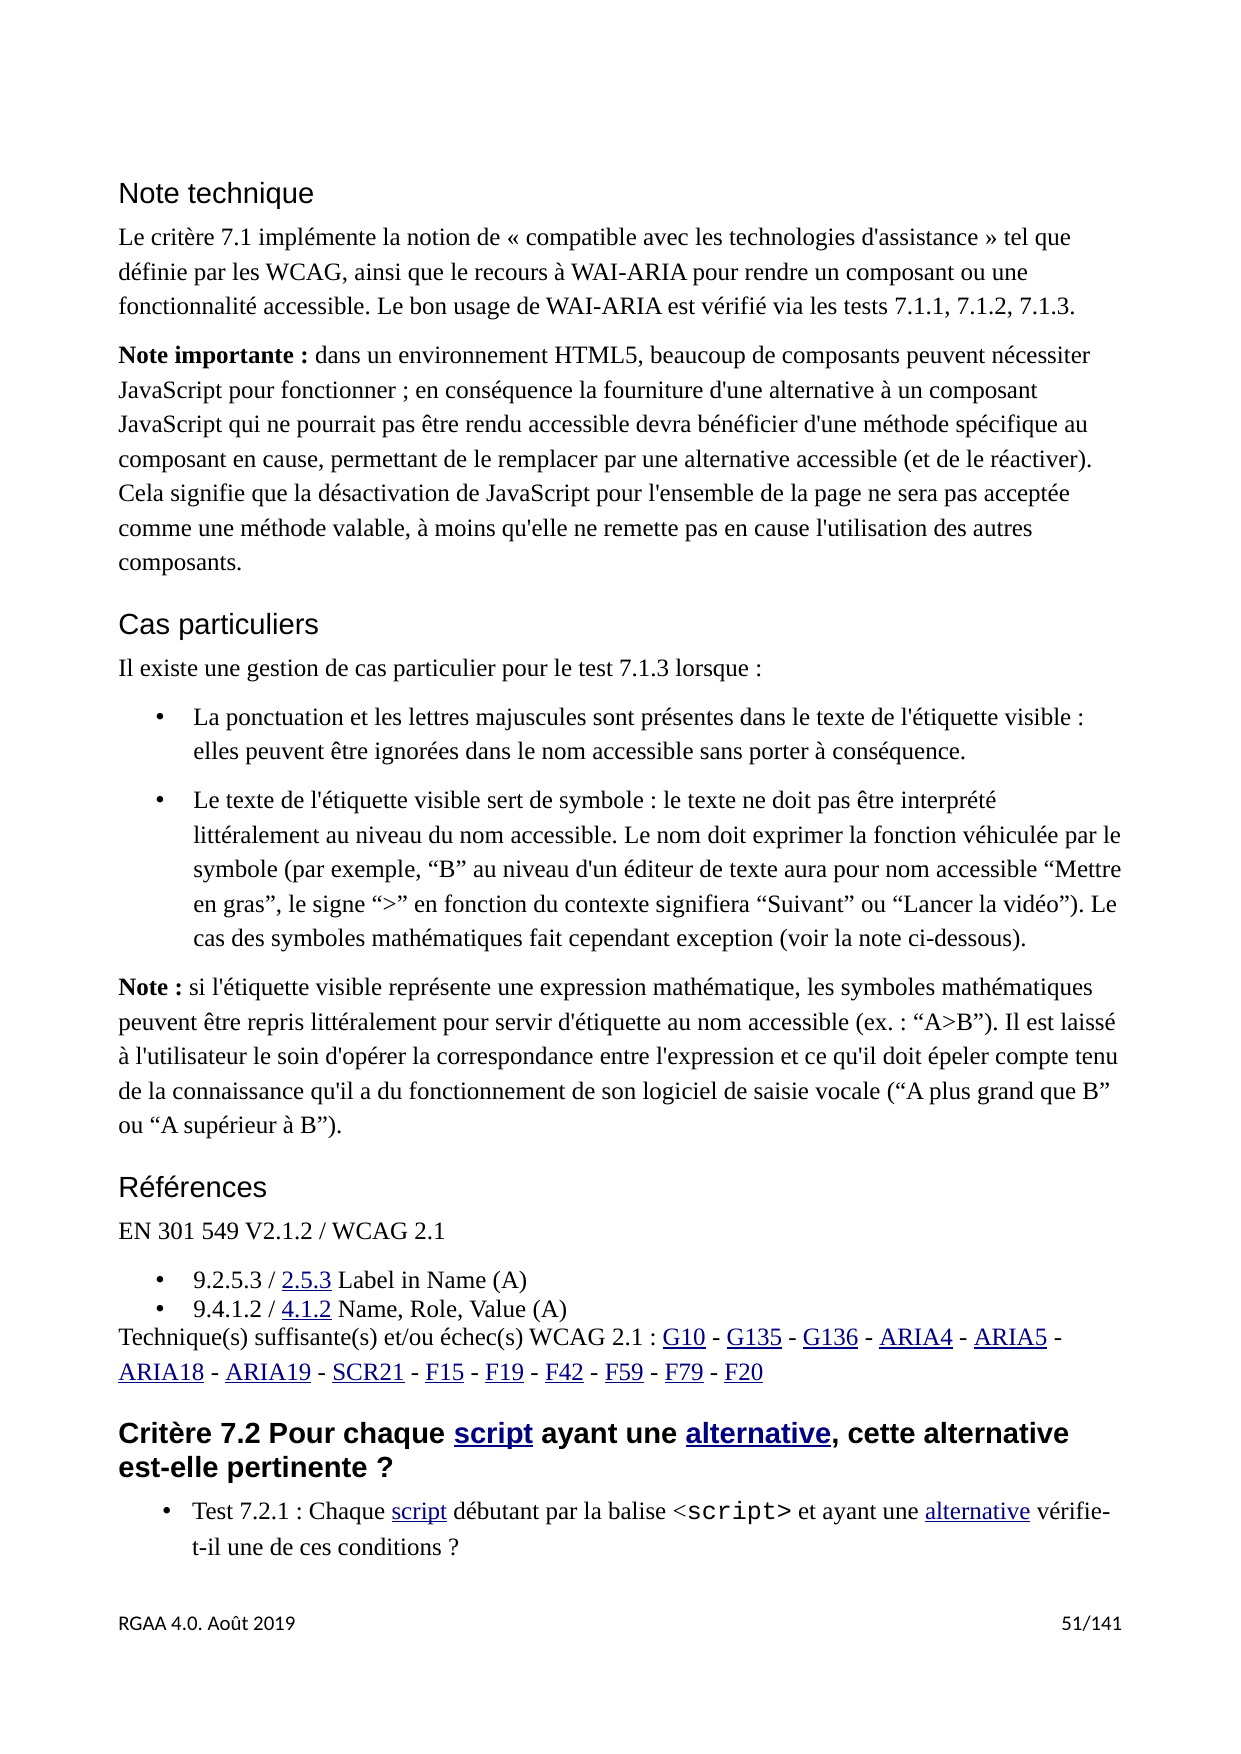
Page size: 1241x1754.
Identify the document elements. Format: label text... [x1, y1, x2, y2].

text Note : si l'étiquette visible représente une expression mathématique, les symboles mathématiques peuvent être repris littéralement pour servir d'étiquette au nom accessible (ex. : “A>B”). Il est laissé à l'utilisateur le soin d'opérer la correspondance entre l'expression et ce qu'il doit épeler compte tenu de la connaissance qu'il a du fonctionnement de son logiciel de saisie vocale (“A plus grand que B” ou “A supérieur à B”). [118, 972, 1122, 1139]
subtitle Note technique [118, 176, 1122, 210]
text EN 301 549 V2.1.2 / WCAG 2.1 [118, 1216, 1122, 1244]
text Technique(s) suffisante(s) et/ou échec(s) WCAG 2.1 : G10 - G135 - G136 - ARIA4 - ARIA5 - ARIA18 - ARIA19 - SCR21 - F15 - F19 - F42 - F59 - F79 - F20 [118, 1322, 1122, 1386]
list Test 7.2.1 : Chaque script débutant par la balise <script> et ayant une alternative vérifie-t-il une de ces conditions ? [162, 1496, 1122, 1561]
text Note importante : dans un environnement HTML5, beaucoup de composants peuvent nécessiter JavaScript pour fonctionner ; en conséquence la fourniture d'une alternative à un composant JavaScript qui ne pourrait pas être rendu accessible devra bénéficier d'une méthode spécifique au composant en cause, permettant de le remplacer par une alternative accessible (et de le réactiver). Cela signifie que la désactivation de JavaScript pour l'ensemble de la page ne sera pas acceptée comme une méthode valable, à moins qu'elle ne remette pas en cause l'utilisation des autres composants. [118, 340, 1122, 576]
subtitle Références [118, 1170, 1122, 1203]
subtitle Cas particuliers [118, 607, 1122, 640]
list 9.2.5.3 / 2.5.3 Label in Name (A) [156, 1265, 1122, 1294]
list Le texte de l'étiquette visible sert de symbole : le texte ne doit pas être interprété littéralement au niveau du nom accessible. Le nom doit exprimer la fonction véhiculée par le symbole (par exemple, “B” au niveau d'un éditeur de texte aura pour nom accessible “Mettre en gras”, le signe “>” en fonction du contexte signifiera “Suivant” ou “Lancer la vidéo”). Le cas des symboles mathématiques fait cependant exception (voir la note ci-dessous). [156, 785, 1122, 952]
text Le critère 7.1 implémente la notion de « compatible avec les technologies d'assistance » tel que définie par les WCAG, ainsi que le recours à WAI-ARIA pour rendre un composant ou une fonctionnalité accessible. Le bon usage de WAI-ARIA est vérifié via les tests 7.1.1, 7.1.2, 7.1.3. [118, 222, 1122, 320]
list La ponctuation et les lettres majuscules sont présentes dans le texte de l'étiquette visible : elles peuvent être ignorées dans le nom accessible sans porter à conséquence. [156, 702, 1122, 765]
list 9.4.1.2 / 4.1.2 Name, Role, Value (A) [156, 1294, 1122, 1322]
text Il existe une gestion de cas particulier pour le test 7.1.3 lorsque : [118, 653, 1122, 682]
subtitle Critère 7.2 Pour chaque script ayant une alternative, cette alternative est-elle pertinente ? [118, 1416, 1122, 1483]
